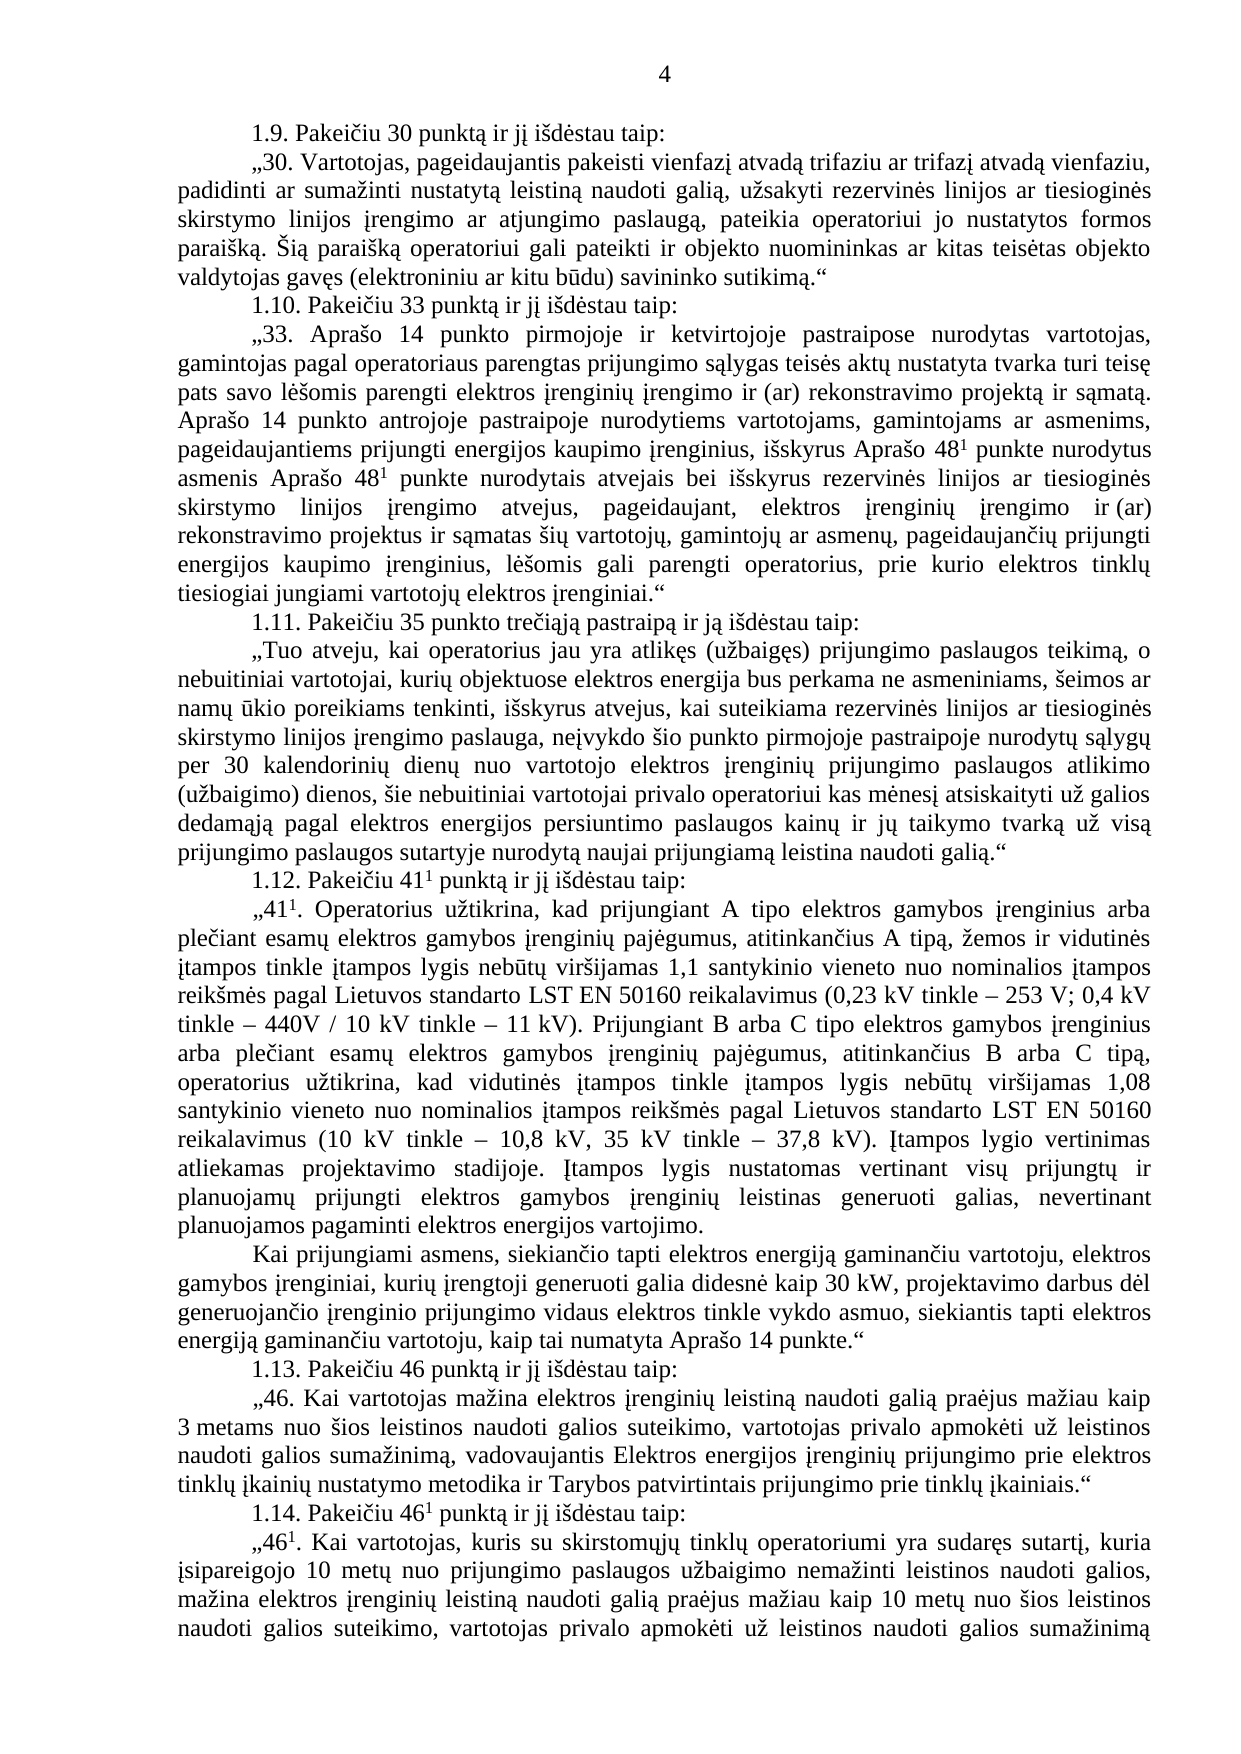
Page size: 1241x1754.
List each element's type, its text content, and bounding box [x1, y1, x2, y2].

text 1.13. Pakeičiu 46 punktą ir jį išdėstau taip: [177, 1354, 1152, 1383]
text Kai prijungiami asmens, siekiančio tapti elektros energiją gaminančiu vartotoju, elektros gamybos įrenginiai, kurių įrengtoji generuoti galia didesnė kaip 30 kW, projektavimo darbus dėl generuojančio įrenginio prijungimo vidaus elektros tinkle vykdo asmuo, siekiantis tapti elektros energiją gaminančiu vartotoju, kaip tai numatyta Aprašo 14 punkte.“ [177, 1239, 1152, 1354]
text „461. Kai vartotojas, kuris su skirstomųjų tinklų operatoriumi yra sudaręs sutartį, kuria įsipareigojo 10 metų nuo prijungimo paslaugos užbaigimo nemažinti leistinos naudoti galios, mažina elektros įrenginių leistiną naudoti galią praėjus mažiau kaip 10 metų nuo šios leistinos naudoti galios suteikimo, vartotojas privalo apmokėti už leistinos naudoti galios sumažinimą [177, 1527, 1152, 1642]
text 1.9. Pakeičiu 30 punktą ir jį išdėstau taip: [177, 118, 1152, 147]
text 1.10. Pakeičiu 33 punktą ir jį išdėstau taip: [177, 291, 1152, 319]
text „30. Vartotojas, pageidaujantis pakeisti vienfazį atvadą trifaziu ar trifazį atvadą vienfaziu, padidinti ar sumažinti nustatytą leistiną naudoti galią, užsakyti rezervinės linijos ar tiesioginės skirstymo linijos įrengimo ar atjungimo paslaugą, pateikia operatoriui jo nustatytos formos paraišką. Šią paraišką operatoriui gali pateikti ir objekto nuomininkas ar kitas teisėtas objekto valdytojas gavęs (elektroniniu ar kitu būdu) savininko sutikimą.“ [177, 147, 1152, 291]
text „46. Kai vartotojas mažina elektros įrenginių leistiną naudoti galią praėjus mažiau kaip 3 metams nuo šios leistinos naudoti galios suteikimo, vartotojas privalo apmokėti už leistinos naudoti galios sumažinimą, vadovaujantis Elektros energijos įrenginių prijungimo prie elektros tinklų įkainių nustatymo metodika ir Tarybos patvirtintais prijungimo prie tinklų įkainiais.“ [177, 1383, 1152, 1498]
text 1.11. Pakeičiu 35 punkto trečiąją pastraipą ir ją išdėstau taip: [177, 607, 1152, 636]
text „33. Aprašo 14 punkto pirmojoje ir ketvirtojoje pastraipose nurodytas vartotojas, gamintojas pagal operatoriaus parengtas prijungimo sąlygas teisės aktų nustatyta tvarka turi teisę pats savo lėšomis parengti elektros įrenginių įrengimo ir (ar) rekonstravimo projektą ir sąmatą. Aprašo 14 punkto antrojoje pastraipoje nurodytiems vartotojams, gamintojams ar asmenims, pageidaujantiems prijungti energijos kaupimo įrenginius, išskyrus Aprašo 481 punkte nurodytus asmenis Aprašo 481 punkte nurodytais atvejais bei išskyrus rezervinės linijos ar tiesioginės skirstymo linijos įrengimo atvejus, pageidaujant, elektros įrenginių įrengimo ir (ar) rekonstravimo projektus ir sąmatas šių vartotojų, gamintojų ar asmenų, pageidaujančių prijungti energijos kaupimo įrenginius, lėšomis gali parengti operatorius, prie kurio elektros tinklų tiesiogiai jungiami vartotojų elektros įrenginiai.“ [177, 319, 1152, 607]
text 1.14. Pakeičiu 461 punktą ir jį išdėstau taip: [177, 1498, 1152, 1527]
text „411. Operatorius užtikrina, kad prijungiant A tipo elektros gamybos įrenginius arba plečiant esamų elektros gamybos įrenginių pajėgumus, atitinkančius A tipą, žemos ir vidutinės įtampos tinkle įtampos lygis nebūtų viršijamas 1,1 santykinio vieneto nuo nominalios įtampos reikšmės pagal Lietuvos standarto LST EN 50160 reikalavimus (0,23 kV tinkle – 253 V; 0,4 kV tinkle – 440V / 10 kV tinkle – 11 kV). Prijungiant B arba C tipo elektros gamybos įrenginius arba plečiant esamų elektros gamybos įrenginių pajėgumus, atitinkančius B arba C tipą, operatorius užtikrina, kad vidutinės įtampos tinkle įtampos lygis nebūtų viršijamas 1,08 santykinio vieneto nuo nominalios įtampos reikšmės pagal Lietuvos standarto LST EN 50160 reikalavimus (10 kV tinkle – 10,8 kV, 35 kV tinkle – 37,8 kV). Įtampos lygio vertinimas atliekamas projektavimo stadijoje. Įtampos lygis nustatomas vertinant visų prijungtų ir planuojamų prijungti elektros gamybos įrenginių leistinas generuoti galias, nevertinant planuojamos pagaminti elektros energijos vartojimo. [177, 894, 1152, 1239]
text 1.12. Pakeičiu 411 punktą ir jį išdėstau taip: [177, 866, 1152, 894]
text „Tuo atveju, kai operatorius jau yra atlikęs (užbaigęs) prijungimo paslaugos teikimą, o nebuitiniai vartotojai, kurių objektuose elektros energija bus perkama ne asmeniniams, šeimos ar namų ūkio poreikiams tenkinti, išskyrus atvejus, kai suteikiama rezervinės linijos ar tiesioginės skirstymo linijos įrengimo paslauga, neįvykdo šio punkto pirmojoje pastraipoje nurodytų sąlygų per 30 kalendorinių dienų nuo vartotojo elektros įrenginių prijungimo paslaugos atlikimo (užbaigimo) dienos, šie nebuitiniai vartotojai privalo operatoriui kas mėnesį atsiskaityti už galios dedamąją pagal elektros energijos persiuntimo paslaugos kainų ir jų taikymo tvarką už visą prijungimo paslaugos sutartyje nurodytą naujai prijungiamą leistina naudoti galią.“ [177, 636, 1152, 866]
